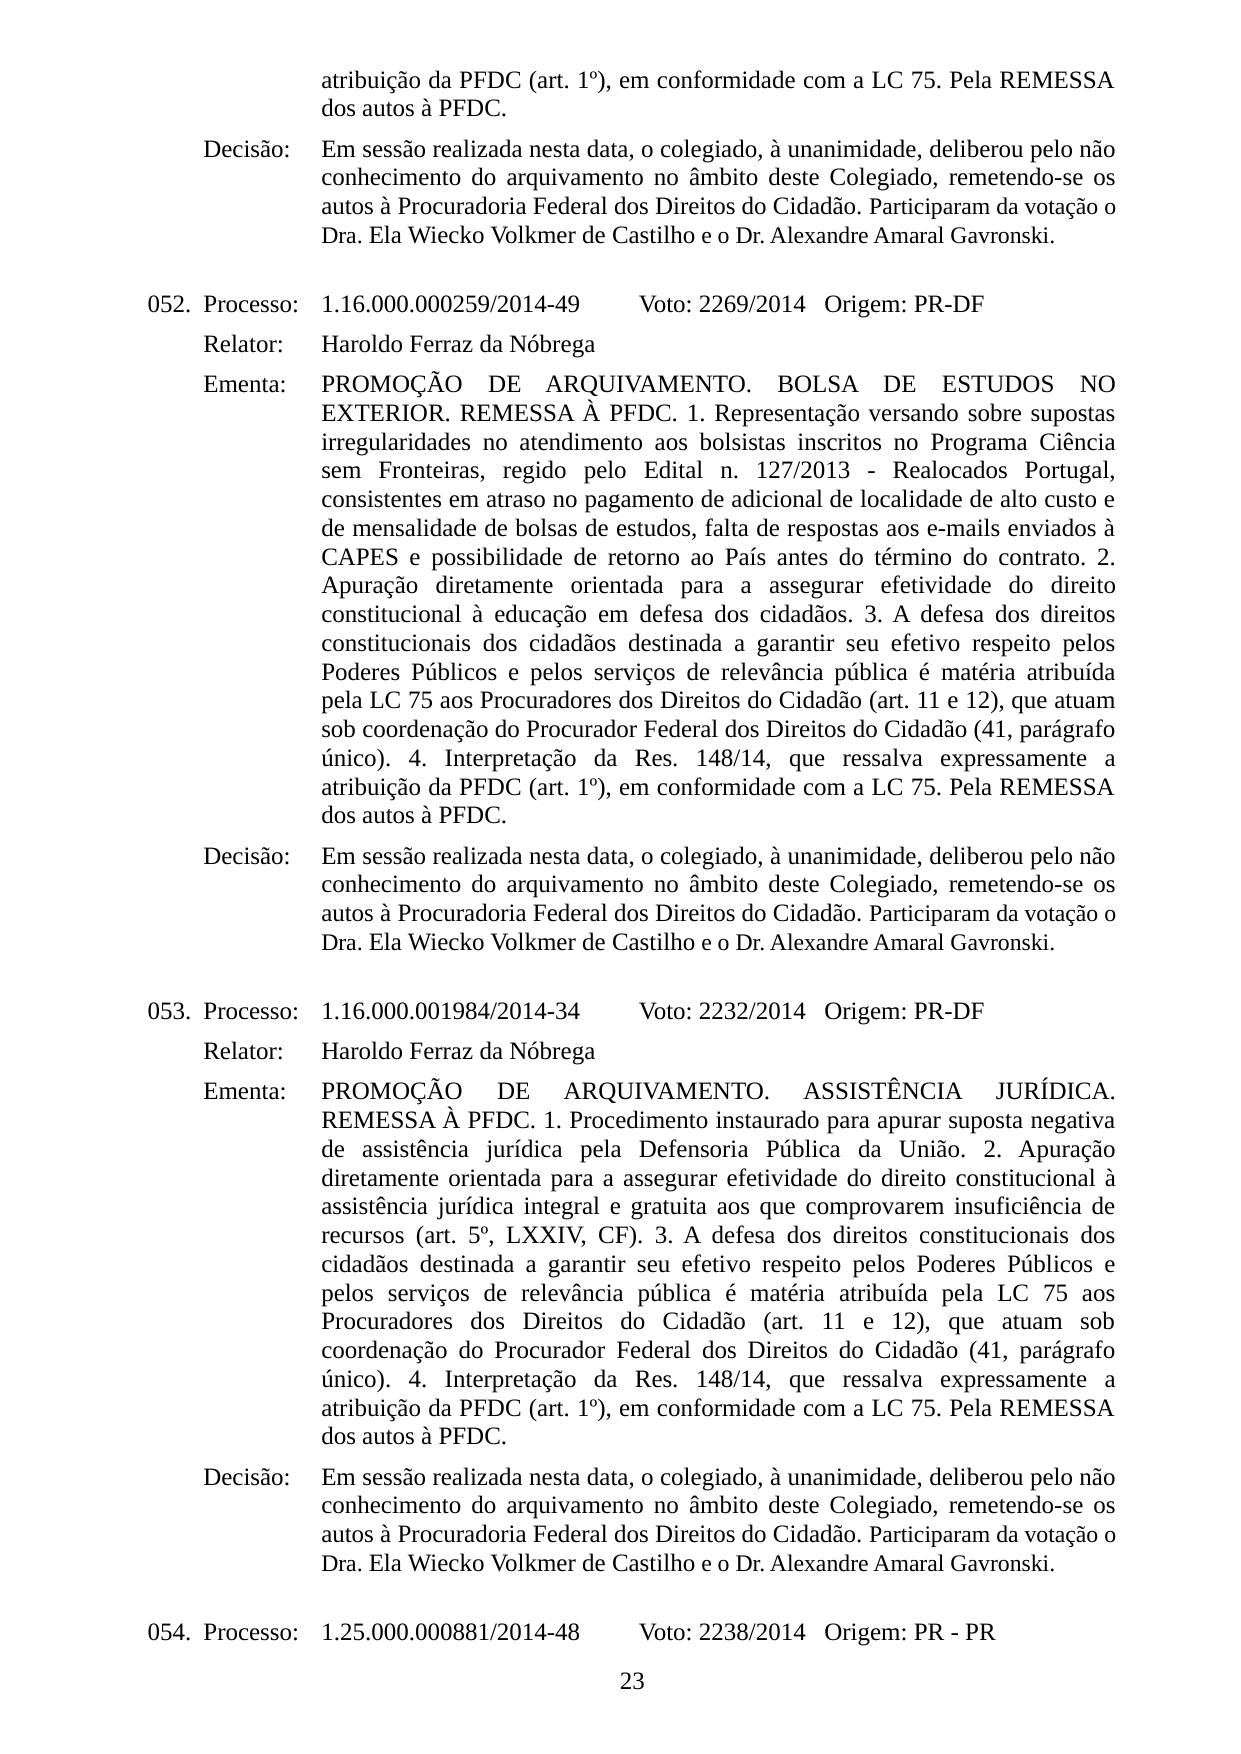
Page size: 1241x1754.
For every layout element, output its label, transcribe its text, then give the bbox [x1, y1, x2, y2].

table_cell Ementa: [197, 1071, 315, 1456]
table_header Origem: PR-DF [818, 990, 1122, 1031]
table_header Origem: PR - PR [818, 1611, 1122, 1651]
table_cell [142, 324, 197, 364]
table_header Origem: PR-DF [818, 283, 1122, 323]
table_header Processo: [197, 1611, 315, 1651]
table_cell PROMOÇÃO DE ARQUIVAMENTO. BOLSA DE ESTUDOS NO EXTERIOR. REMESSA À PFDC. 1. Representação versando sobre supostas irregularidades no atendimento aos bolsistas inscritos no Programa Ciência sem Fronteiras, regido pelo Edital n. 127/2013 - Realocados Portugal, consistentes em atraso no pagamento de adicional de localidade de alto custo e de mensalidade de bolsas de estudos, falta de respostas aos e-mails enviados à CAPES e possibilidade de retorno ao País antes do término do contrato. 2. Apuração diretamente orientada para a assegurar efetividade do direito constitucional à educação em defesa dos cidadãos. 3. A defesa dos direitos constitucionais dos cidadãos destinada a garantir seu efetivo respeito pelos Poderes Públicos e pelos serviços de relevância pública é matéria atribuída pela LC 75 aos Procuradores dos Direitos do Cidadão (art. 11 e 12), que atuam sob coordenação do Procurador Federal dos Direitos do Cidadão (41, parágrafo único). 4. Interpretação da Res. 148/14, que ressalva expressamente a atribuição da PFDC (art. 1º), em conformidade com a LC 75. Pela REMESSA dos autos à PFDC. [315, 364, 1122, 835]
table_cell [142, 1456, 197, 1582]
table_header 053. [142, 990, 197, 1031]
table_header Voto: 2238/2014 [633, 1611, 818, 1651]
table_cell [142, 364, 197, 835]
table_cell PROMOÇÃO DE ARQUIVAMENTO. ASSISTÊNCIA JURÍDICA. REMESSA À PFDC. 1. Procedimento instaurado para apurar suposta negativa de assistência jurídica pela Defensoria Pública da União. 2. Apuração diretamente orientada para a assegurar efetividade do direito constitucional à assistência jurídica integral e gratuita aos que comprovarem insuficiência de recursos (art. 5º, LXXIV, CF). 3. A defesa dos direitos constitucionais dos cidadãos destinada a garantir seu efetivo respeito pelos Poderes Públicos e pelos serviços de relevância pública é matéria atribuída pela LC 75 aos Procuradores dos Direitos do Cidadão (art. 11 e 12), que atuam sob coordenação do Procurador Federal dos Direitos do Cidadão (41, parágrafo único). 4. Interpretação da Res. 148/14, que ressalva expressamente a atribuição da PFDC (art. 1º), em conformidade com a LC 75. Pela REMESSA dos autos à PFDC. [315, 1071, 1122, 1456]
table_header 1.16.000.001984/2014-34 [315, 990, 633, 1031]
table_header Processo: [197, 990, 315, 1031]
table_cell Em sessão realizada nesta data, o colegiado, à unanimidade, deliberou pelo não conhecimento do arquivamento no âmbito deste Colegiado, remetendo-se os autos à Procuradoria Federal dos Direitos do Cidadão. Participaram da votação o Dra. Ela Wiecko Volkmer de Castilho e o Dr. Alexandre Amaral Gavronski. [315, 835, 1122, 962]
table_header 1.25.000.000881/2014-48 [315, 1611, 633, 1651]
table_cell Decisão: [197, 1456, 315, 1582]
table_header 1.16.000.000259/2014-49 [315, 283, 633, 323]
table_cell Ementa: [197, 364, 315, 835]
table_cell [142, 59, 197, 128]
table_header 054. [142, 1611, 197, 1651]
table_header Voto: 2269/2014 [633, 283, 818, 323]
table_cell [142, 835, 197, 962]
table_cell [142, 128, 197, 254]
table_cell atribuição da PFDC (art. 1º), em conformidade com a LC 75. Pela REMESSA dos autos à PFDC. [315, 59, 1122, 128]
table_cell Haroldo Ferraz da Nóbrega [315, 324, 1122, 364]
table_cell [142, 1031, 197, 1071]
table_cell [142, 1071, 197, 1456]
table_header Voto: 2232/2014 [633, 990, 818, 1031]
table_cell Haroldo Ferraz da Nóbrega [315, 1031, 1122, 1071]
table_header 052. [142, 283, 197, 323]
table_header Processo: [197, 283, 315, 323]
table_cell Relator: [197, 1031, 315, 1071]
table_cell Relator: [197, 324, 315, 364]
table_cell Em sessão realizada nesta data, o colegiado, à unanimidade, deliberou pelo não conhecimento do arquivamento no âmbito deste Colegiado, remetendo-se os autos à Procuradoria Federal dos Direitos do Cidadão. Participaram da votação o Dra. Ela Wiecko Volkmer de Castilho e o Dr. Alexandre Amaral Gavronski. [315, 128, 1122, 254]
table_cell Decisão: [197, 128, 315, 254]
table_cell Decisão: [197, 835, 315, 962]
table_cell Em sessão realizada nesta data, o colegiado, à unanimidade, deliberou pelo não conhecimento do arquivamento no âmbito deste Colegiado, remetendo-se os autos à Procuradoria Federal dos Direitos do Cidadão. Participaram da votação o Dra. Ela Wiecko Volkmer de Castilho e o Dr. Alexandre Amaral Gavronski. [315, 1456, 1122, 1582]
table_cell [197, 59, 315, 128]
